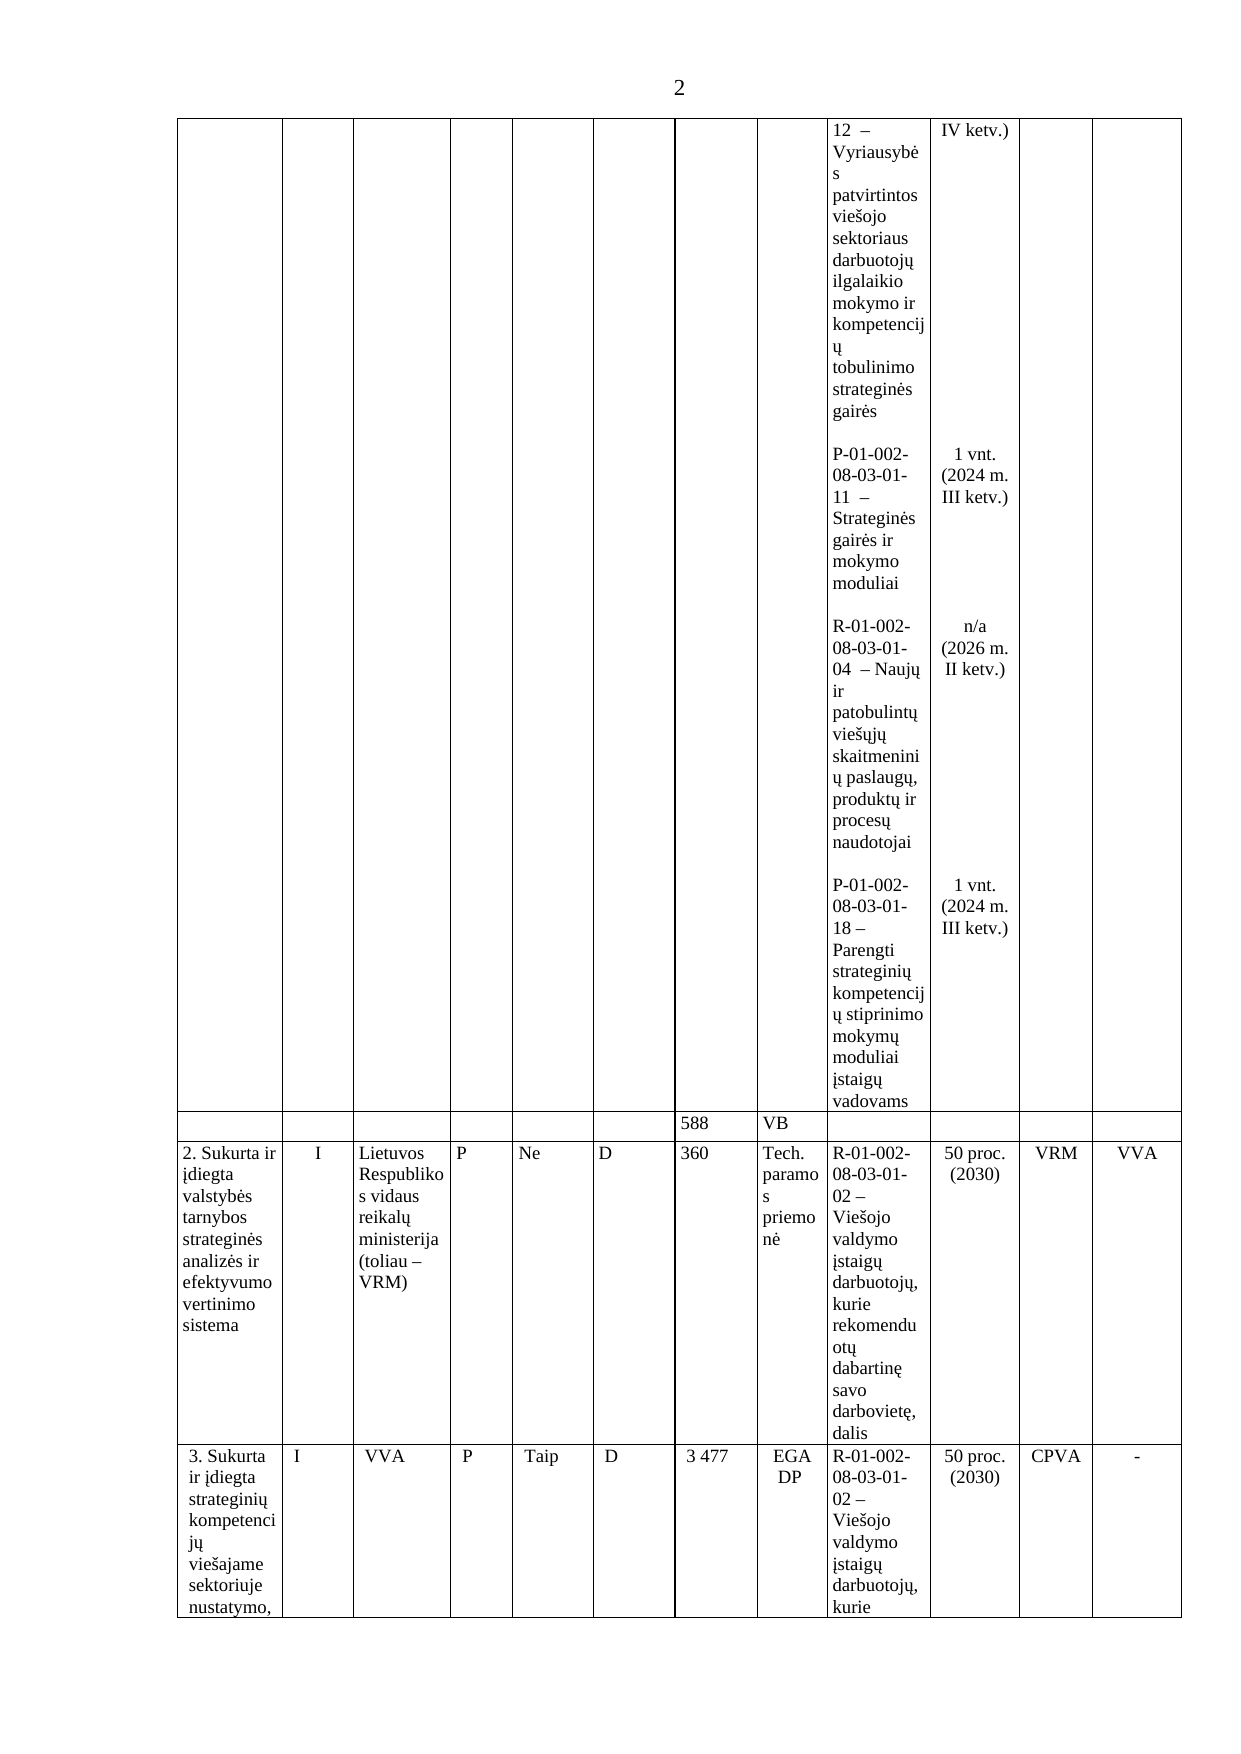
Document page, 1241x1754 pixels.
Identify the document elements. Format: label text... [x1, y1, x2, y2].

table_cell I [283, 1445, 353, 1617]
table_cell VB [758, 1112, 827, 1141]
table_cell [1093, 1112, 1181, 1141]
table_cell Tech. paramos priemonė [758, 1142, 827, 1443]
table_cell [1020, 1112, 1092, 1141]
table_cell [451, 1112, 512, 1141]
table_cell EGADP [758, 1445, 827, 1617]
table_cell - [1093, 1445, 1181, 1617]
table_cell [354, 1112, 450, 1141]
table_cell IV ketv.) 1 vnt. (2024 m. III ketv.) n/a (2026 m. II ketv.) 1 vnt. (2024 m. III ketv.) [931, 119, 1019, 1111]
table_cell Taip [513, 1445, 593, 1617]
table_cell [178, 119, 282, 1111]
table_cell [283, 119, 353, 1111]
table_cell VVA [1093, 1142, 1181, 1443]
table_cell VRM [1020, 1142, 1092, 1443]
table_cell 2. Sukurta ir įdiegta valstybės tarnybos strateginės analizės ir efektyvumo vertinimo sistema [178, 1142, 282, 1443]
table_cell P [451, 1142, 512, 1443]
table_cell R-01-002-08-03-01-02 – Viešojo valdymo įstaigų darbuotojų, kurie rekomenduotų dabartinę savo darbovietę, dalis [828, 1142, 930, 1443]
table_cell P [451, 1445, 512, 1617]
table_cell - [1093, 119, 1181, 1111]
table_cell [828, 1112, 930, 1141]
table_cell 3. Sukurta ir įdiegta strateginių kompetencijų viešajame sektoriuje nustatymo, [178, 1445, 282, 1617]
table_cell 3 477 [676, 1445, 757, 1617]
table_cell 588 [676, 1112, 757, 1141]
table_cell [931, 1112, 1019, 1141]
table_cell [594, 119, 674, 1111]
table_cell [594, 1112, 674, 1141]
table_cell [758, 119, 827, 1111]
table_cell 50 proc. (2030) [931, 1142, 1019, 1443]
table_cell Lietuvos Respublikos vidaus reikalų ministerija (toliau – VRM) [354, 1142, 450, 1443]
table_cell D [594, 1142, 674, 1443]
table_cell [513, 1112, 593, 1141]
table_cell D [594, 1445, 674, 1617]
table_cell [1020, 119, 1092, 1111]
table_cell [513, 119, 593, 1111]
table_cell 50 proc. (2030) [931, 1445, 1019, 1617]
table_cell [283, 1112, 353, 1141]
table_cell [178, 1112, 282, 1141]
table_cell [354, 119, 450, 1111]
table_cell VVA [354, 1445, 450, 1617]
table_cell I [283, 1142, 353, 1443]
table_cell [451, 119, 512, 1111]
table_cell 360 [676, 1142, 757, 1443]
table_cell CPVA [1020, 1445, 1092, 1617]
table_cell Ne [513, 1142, 593, 1443]
table_cell [676, 119, 757, 1111]
table_cell 12 –Vyriausybės patvirtintos viešojo sektoriaus darbuotojų ilgalaikio mokymo ir kompetencijų tobulinimo strateginės gairės P-01-002-08-03-01-11 – Strateginės gairės ir mokymo moduliai R-01-002-08-03-01-04 – Naujų ir patobulintų viešųjų skaitmeninių paslaugų, produktų ir procesų naudotojai P-01-002-08-03-01-18 – Parengti strateginių kompetencijų stiprinimo mokymų moduliai įstaigų vadovams [828, 119, 930, 1111]
table_cell R-01-002-08-03-01-02 – Viešojo valdymo įstaigų darbuotojų, kurie [828, 1445, 930, 1617]
